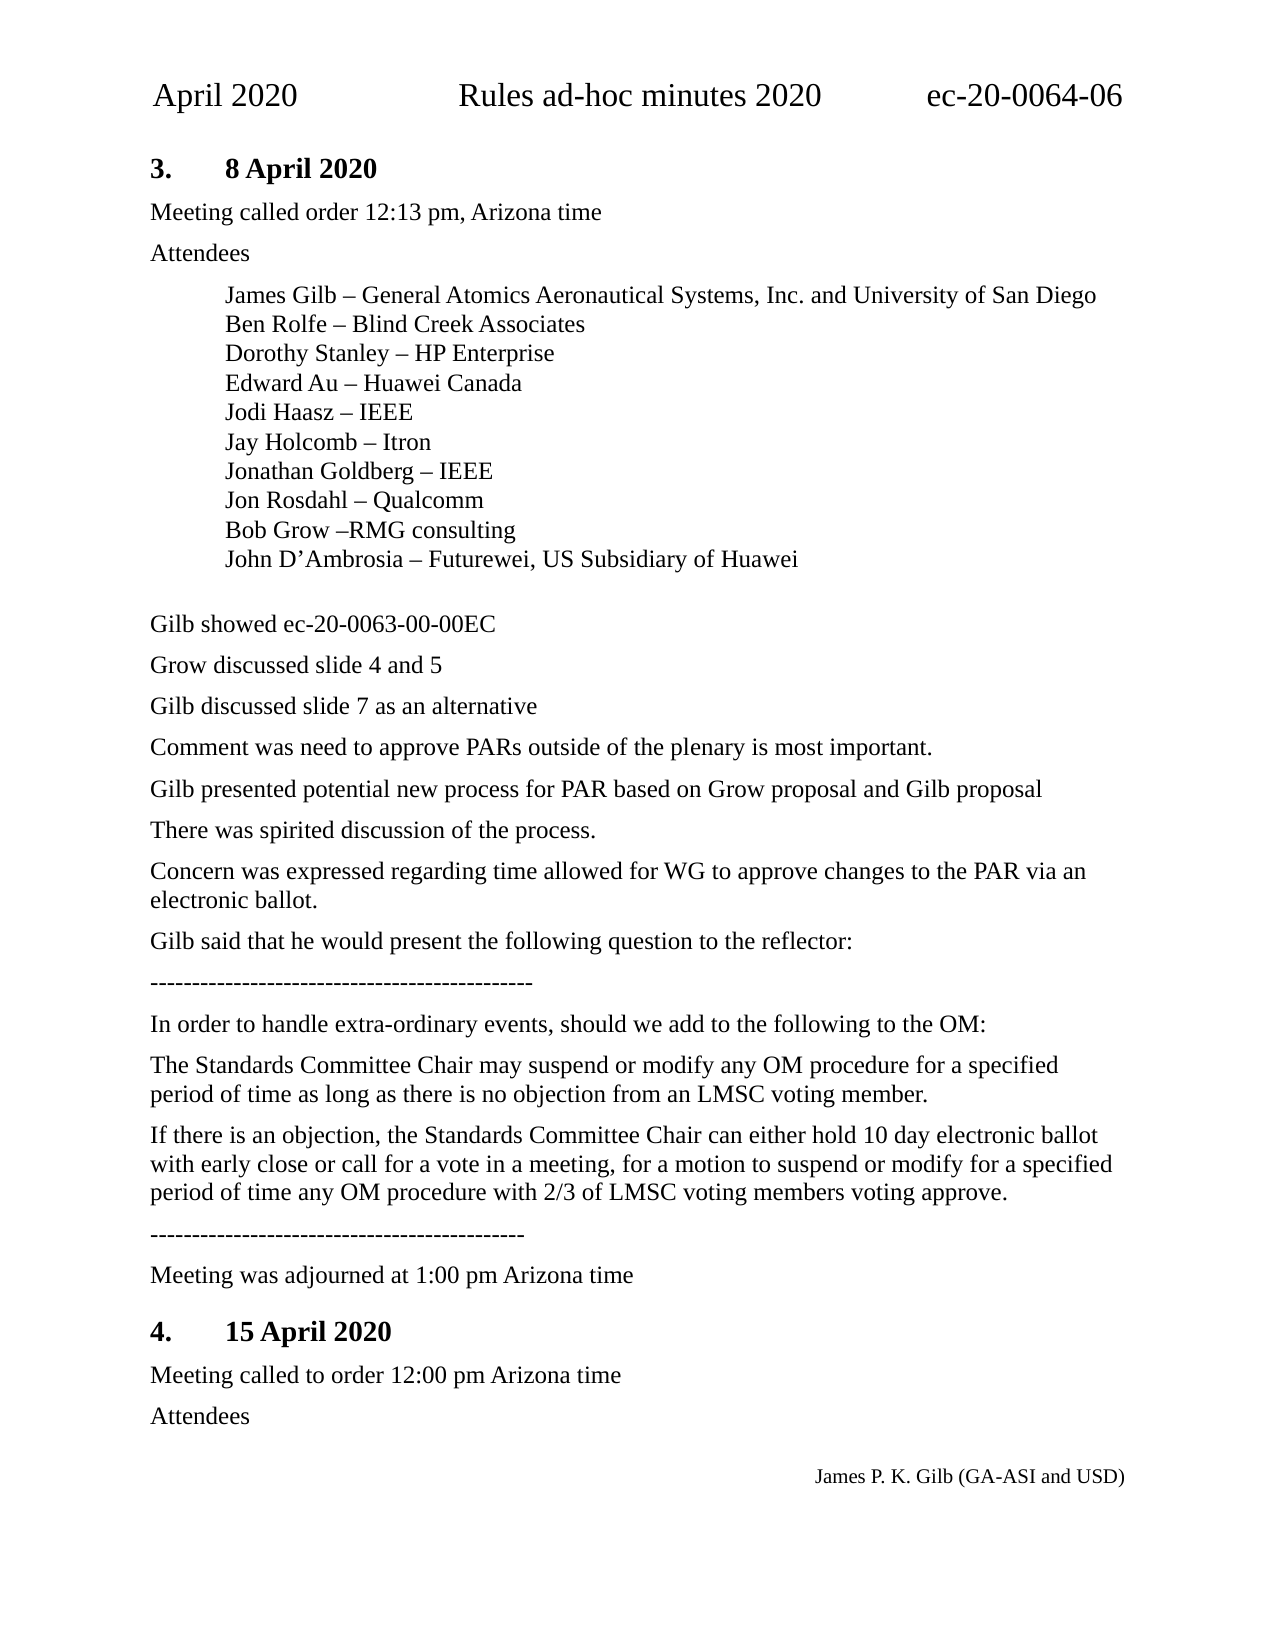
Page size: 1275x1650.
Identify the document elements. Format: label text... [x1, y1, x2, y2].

text Meeting called to order 12:00 pm Arizona time [150, 1360, 1125, 1388]
text In order to handle extra-ordinary events, should we add to the following to the OM: [150, 1009, 1125, 1037]
text Gilb discussed slide 7 as an alternative [150, 691, 1125, 720]
text There was spirited discussion of the process. [150, 815, 1125, 844]
text Jonathan Goldberg – IEEE [225, 456, 1125, 485]
text Meeting called order 12:13 pm, Arizona time [150, 197, 1125, 226]
text John D’Ambrosia – Futurewei, US Subsidiary of Huawei [225, 544, 1125, 573]
text James Gilb – General Atomics Aeronautical Systems, Inc. and University of San Diego [225, 280, 1125, 308]
text Gilb said that he would present the following question to the reflector: [150, 926, 1125, 955]
text Jodi Haasz – IEEE [225, 397, 1125, 426]
text --------------------------------------------- [150, 1219, 1125, 1247]
text The Standards Committee Chair may suspend or modify any OM procedure for a specified period of time as long as there is no objection from an LMSC voting member. [150, 1050, 1125, 1107]
text Gilb showed ec-20-0063-00-00EC [150, 609, 1125, 637]
text Jon Rosdahl – Qualcomm [225, 485, 1125, 514]
subtitle 8 April 2020 [150, 152, 1125, 185]
text Grow discussed slide 4 and 5 [150, 650, 1125, 679]
text Bob Grow –RMG consulting [225, 515, 1125, 543]
text Comment was need to approve PARs outside of the plenary is most important. [150, 732, 1125, 761]
text ---------------------------------------------- [150, 967, 1125, 996]
text Dorothy Stanley – HP Enterprise [225, 338, 1125, 367]
text Jay Holcomb – Itron [225, 427, 1125, 455]
text Attendees [150, 238, 1125, 267]
text Edward Au – Huawei Canada [225, 368, 1125, 397]
subtitle 15 April 2020 [150, 1314, 1125, 1348]
text If there is an objection, the Standards Committee Chair can either hold 10 day electronic ballot with early close or call for a vote in a meeting, for a motion to suspend or modify for a specified period of time any OM procedure with 2/3 of LMSC voting members voting approve. [150, 1120, 1125, 1206]
text Ben Rolfe – Blind Creek Associates [225, 309, 1125, 338]
text Meeting was adjourned at 1:00 pm Arizona time [150, 1260, 1125, 1289]
text Concern was expressed regarding time allowed for WG to approve changes to the PAR via an electronic ballot. [150, 856, 1125, 914]
text Attendees [150, 1401, 1125, 1430]
text Gilb presented potential new process for PAR based on Grow proposal and Gilb proposal [150, 774, 1125, 802]
